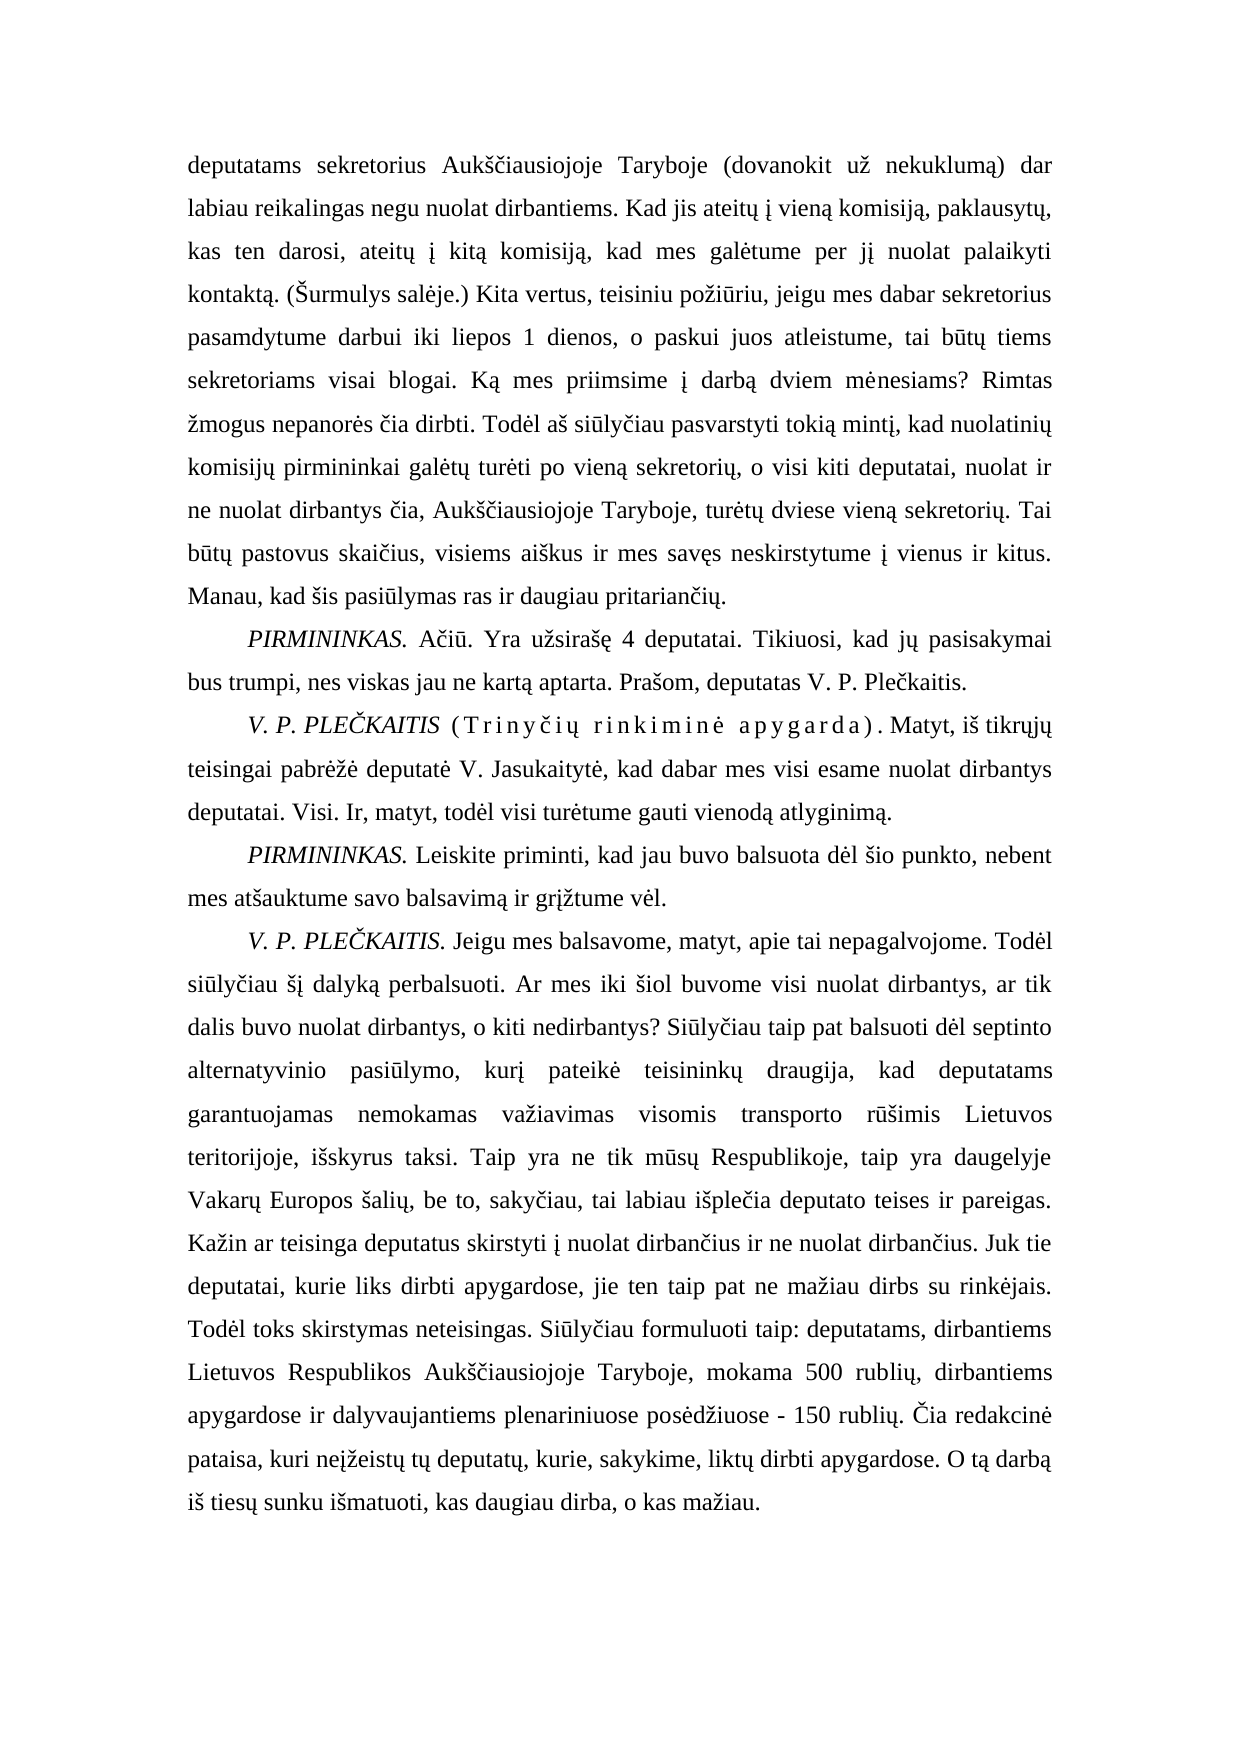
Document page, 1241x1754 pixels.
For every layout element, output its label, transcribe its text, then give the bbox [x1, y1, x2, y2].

text V. P. Plečkaitis (Trinyčių rinkiminė apygarda). Matyt, iš tikrųjų teisingai pabrėžė deputatė V. Jasukaitytė, kad dabar mes visi esame nuolat dirbantys deputatai. Visi. Ir, matyt, todėl visi turėtume gauti vienodą atlyginimą. [187, 711, 1053, 826]
text deputatams sekretorius Aukščiausiojoje Taryboje (dovanokit už nekuklumą) dar labiau reikalingas negu nuolat dirbantiems. Kad jis ateitų į vieną komisiją, paklausytų, kas ten darosi, ateitų į kitą komisiją, kad mes galėtume per jį nuolat palaikyti kontaktą. (Šurmulys salėje.) Kita vertus, teisiniu požiūriu, jeigu mes dabar sekretorius pasamdytume dar­bui iki liepos 1 dienos, o paskui juos atleistume, tai būtų tiems sekretoriams visai blogai. Ką mes priimsime į darbą dviem mė­nesiams? Rimtas žmogus nepanorės čia dirbti. Todėl aš siūlyčiau pasvarstyti tokią mintį, kad nuolatinių komisijų pirmininkai galėtų turėti po vieną sekretorių, o visi kiti deputatai, nuolat ir ne nuolat dirbantys čia, Aukščiausiojoje Taryboje, turėtų dviese vieną sekretorių. Tai būtų pastovus skaičius, visiems aiškus ir mes savęs neskirstytume į vienus ir kitus. Manau, kad šis pasiūlymas ras ir daugiau pritariančių. [187, 150, 1053, 610]
text Pirmininkas. Ačiū. Yra užsirašę 4 deputatai. Tikiuosi, kad jų pasisakymai bus trumpi, nes viskas jau ne kartą aptarta. Prašom, deputatas V. P. Plečkaitis. [187, 624, 1053, 696]
text Pirmininkas. Leiskite priminti, kad jau buvo balsuota dėl šio punkto, nebent mes atšauktume savo balsavimą ir grįžtume vėl. [187, 840, 1053, 912]
text V. P. Plečkaitis. Jeigu mes balsavome, matyt, apie tai nepa­galvojome. Todėl siūlyčiau šį dalyką perbalsuoti. Ar mes iki šiol buvome visi nuolat dirbantys, ar tik dalis buvo nuolat dirbantys, o kiti nedirbantys? Siūlyčiau taip pat balsuoti dėl septinto alternatyvinio pasiūlymo, kurį pateikė teisininkų draugija, kad depu­tatams garantuojamas nemokamas važiavimas visomis transporto rūšimis Lietuvos teritorijoje, išskyrus taksi. Taip yra ne tik mūsų Respublikoje, taip yra daugelyje Vakarų Europos šalių, be to, sakyčiau, tai labiau išplečia deputato teises ir pareigas. Kažin ar teisinga deputatus skirstyti į nuolat dirbančius ir ne nuolat dirbančius. Juk tie deputatai, kurie liks dirbti apygardose, jie ten taip pat ne mažiau dirbs su rinkėjais. Todėl toks skirstymas neteisingas. Siūlyčiau formuluoti taip: deputatams, dirbantiems Lietuvos Respublikos Aukščiausiojoje Taryboje, mokama 500 rub­lių, dirbantiems apygardose ir dalyvaujantiems plenariniuose po­sėdžiuose - 150 rublių. Čia redakcinė pataisa, kuri neįžeistų tų deputatų, kurie, sakykime, liktų dirbti apygardose. O tą darbą iš tiesų sunku išmatuoti, kas daugiau dirba, o kas mažiau. [187, 926, 1053, 1516]
